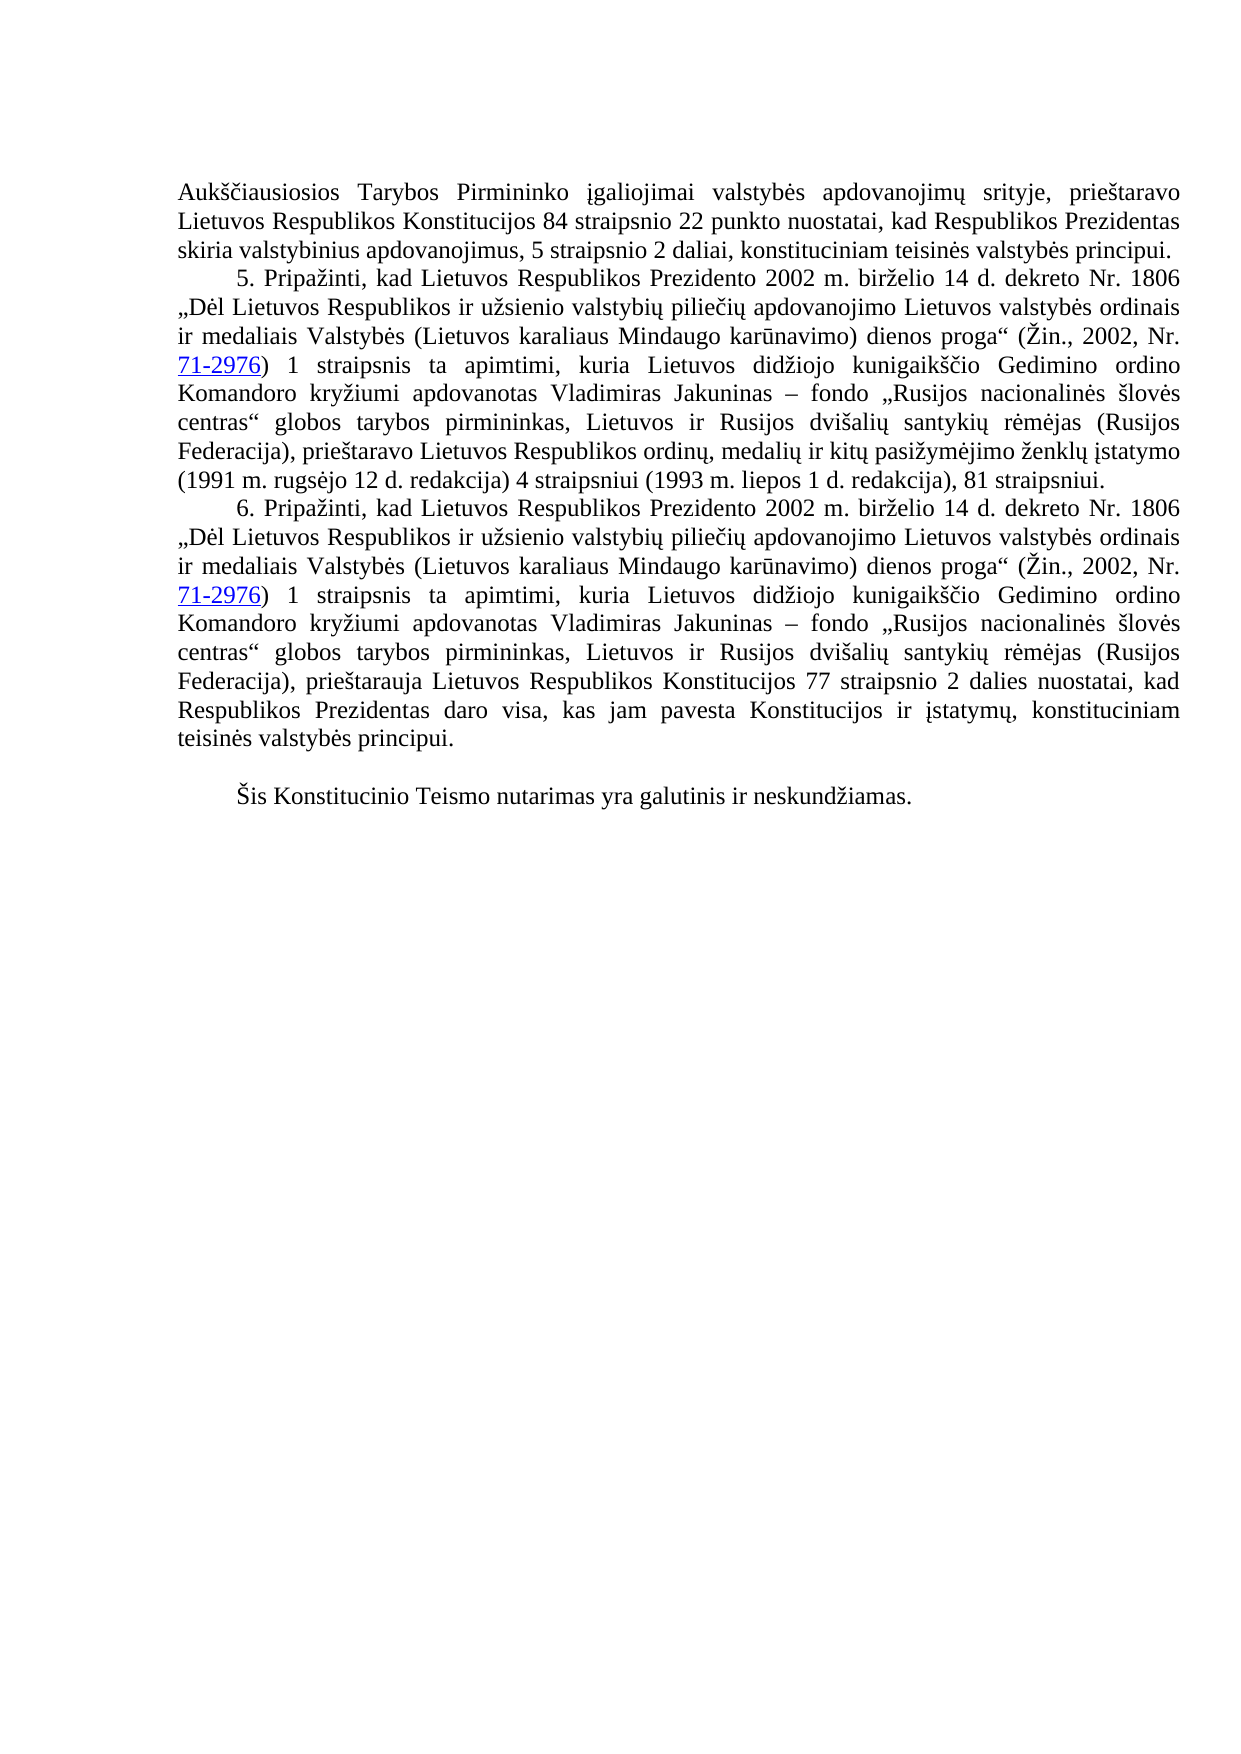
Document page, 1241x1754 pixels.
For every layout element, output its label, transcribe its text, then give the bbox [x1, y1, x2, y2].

text 6. Pripažinti, kad Lietuvos Respublikos Prezidento 2002 m. birželio 14 d. dekreto Nr. 1806 „Dėl Lietuvos Respublikos ir užsienio valstybių piliečių apdovanojimo Lietuvos valstybės ordinais ir medaliais Valstybės (Lietuvos karaliaus Mindaugo karūnavimo) dienos proga“ (Žin., 2002, Nr. 71-2976) 1 straipsnis ta apimtimi, kuria Lietuvos didžiojo kunigaikščio Gedimino ordino Komandoro kryžiumi apdovanotas Vladimiras Jakuninas – fondo „Rusijos nacionalinės šlovės centras“ globos tarybos pirmininkas, Lietuvos ir Rusijos dvišalių santykių rėmėjas (Rusijos Federacija), prieštarauja Lietuvos Respublikos Konstitucijos 77 straipsnio 2 dalies nuostatai, kad Respublikos Prezidentas daro visa, kas jam pavesta Konstitucijos ir įstatymų, konstituciniam teisinės valstybės principui. [177, 493, 1181, 752]
text Šis Konstitucinio Teismo nutarimas yra galutinis ir neskundžiamas. [177, 781, 1181, 810]
text 5. Pripažinti, kad Lietuvos Respublikos Prezidento 2002 m. birželio 14 d. dekreto Nr. 1806 „Dėl Lietuvos Respublikos ir užsienio valstybių piliečių apdovanojimo Lietuvos valstybės ordinais ir medaliais Valstybės (Lietuvos karaliaus Mindaugo karūnavimo) dienos proga“ (Žin., 2002, Nr. 71-2976) 1 straipsnis ta apimtimi, kuria Lietuvos didžiojo kunigaikščio Gedimino ordino Komandoro kryžiumi apdovanotas Vladimiras Jakuninas – fondo „Rusijos nacionalinės šlovės centras“ globos tarybos pirmininkas, Lietuvos ir Rusijos dvišalių santykių rėmėjas (Rusijos Federacija), prieštaravo Lietuvos Respublikos ordinų, medalių ir kitų pasižymėjimo ženklų įstatymo (1991 m. rugsėjo 12 d. redakcija) 4 straipsniui (1993 m. liepos 1 d. redakcija), 81 straipsniui. [177, 263, 1181, 493]
text Aukščiausiosios Tarybos Pirmininko įgaliojimai valstybės apdovanojimų srityje, prieštaravo Lietuvos Respublikos Konstitucijos 84 straipsnio 22 punkto nuostatai, kad Respublikos Prezidentas skiria valstybinius apdovanojimus, 5 straipsnio 2 daliai, konstituciniam teisinės valstybės principui. [177, 177, 1181, 263]
